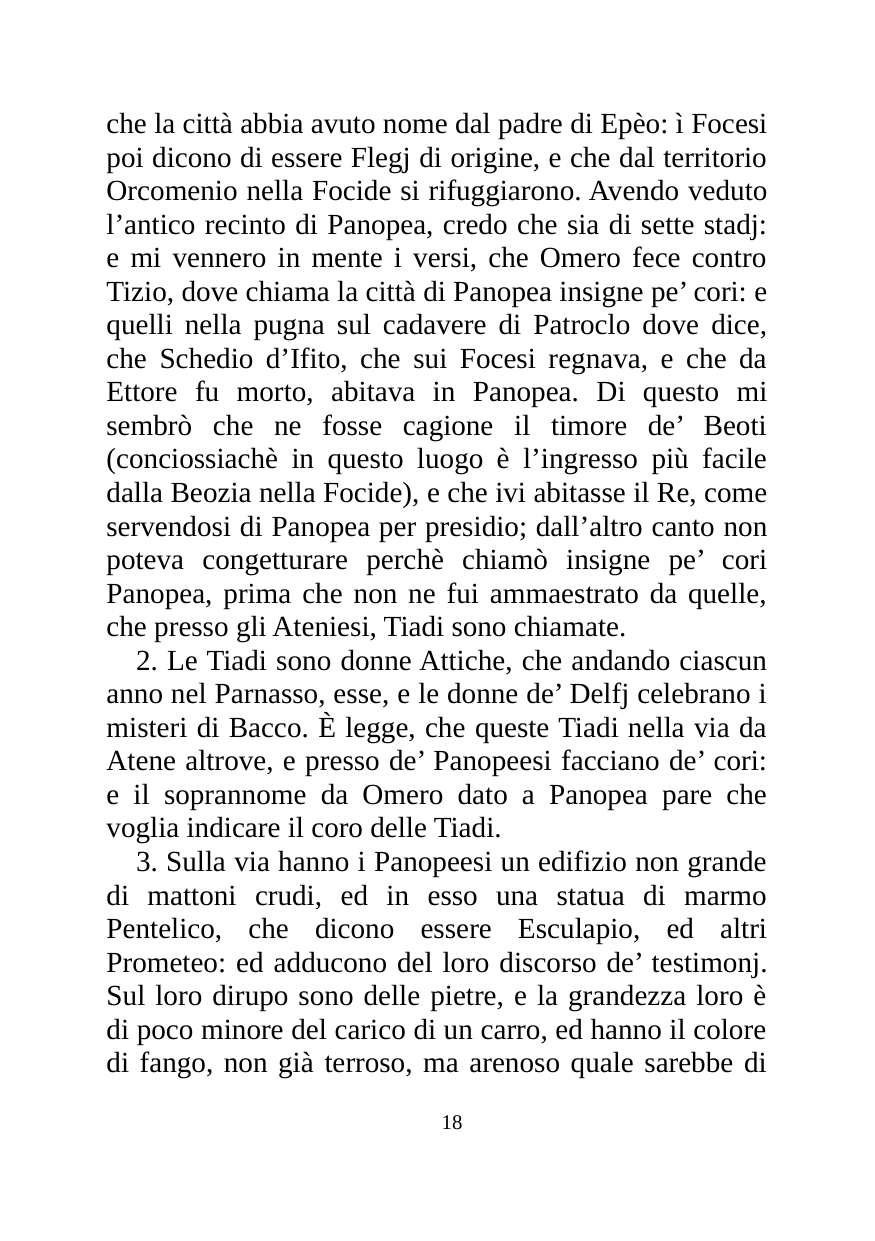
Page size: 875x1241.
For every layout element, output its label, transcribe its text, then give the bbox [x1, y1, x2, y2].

text 3. Sulla via hanno i Panopeesi un edifizio non grande di mattoni crudi, ed in esso una statua di marmo Pentelico, che dicono essere Esculapio, ed altri Prometeo: ed adducono del loro discorso de’ testimonj. Sul loro dirupo sono delle pietre, e la grandezza loro è di poco minore del carico di un carro, ed hanno il colore di fango, non già terroso, ma arenoso quale sarebbe di [106, 844, 768, 1079]
text che la città abbia avuto nome dal padre di Epèo: ì Focesi poi dicono di essere Flegj di origine, e che dal territorio Orcomenio nella Focide si rifuggiarono. Avendo veduto l’antico recinto di Panopea, credo che sia di sette stadj: e mi vennero in mente i versi, che Omero fece contro Tizio, dove chiama la città di Panopea insigne pe’ cori: e quelli nella pugna sul cadavere di Patroclo dove dice, che Schedio d’Ifito, che sui Focesi regnava, e che da Ettore fu morto, abitava in Panopea. Di questo mi sembrò che ne fosse cagione il timore de’ Beoti (conciossiachè in questo luogo è l’ingresso più facile dalla Beozia nella Focide), e che ivi abitasse il Re, come servendosi di Panopea per presidio; dall’altro canto non poteva congetturare perchè chiamò insigne pe’ cori Panopea, prima che non ne fui ammaestrato da quelle, che presso gli Ateniesi, Tiadi sono chiamate. [106, 106, 768, 643]
text 2. Le Tiadi sono donne Attiche, che andando ciascun anno nel Parnasso, esse, e le donne de’ Delfj celebrano i misteri di Bacco. È legge, che queste Tiadi nella via da Atene altrove, e presso de’ Panopeesi facciano de’ cori: e il soprannome da Omero dato a Panopea pare che voglia indicare il coro delle Tiadi. [106, 643, 768, 844]
